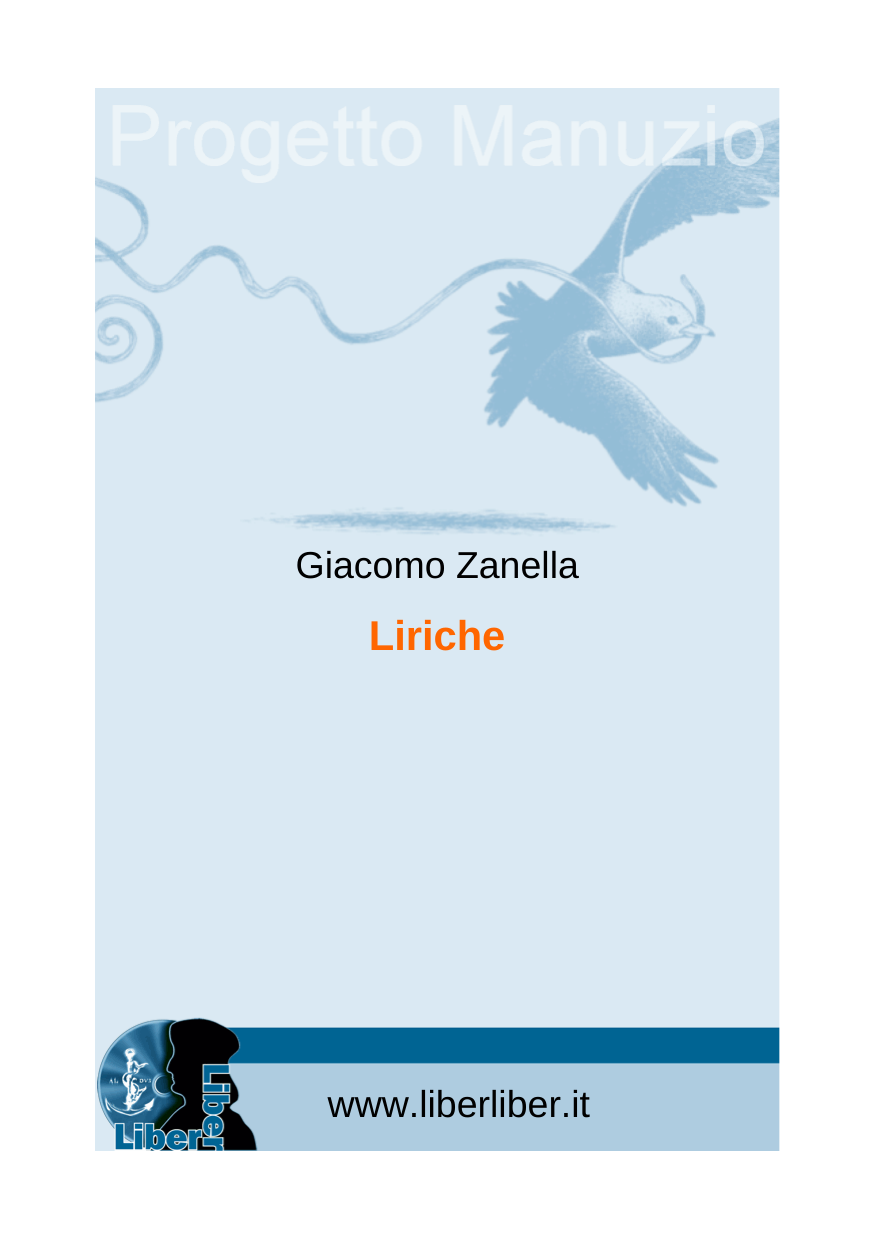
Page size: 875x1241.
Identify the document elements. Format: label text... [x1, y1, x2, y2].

text Liriche [94, 611, 779, 659]
text Giacomo Zanella [94, 543, 779, 586]
text www.liberliber.it [327, 1082, 679, 1125]
picture [94, 219, 780, 1020]
